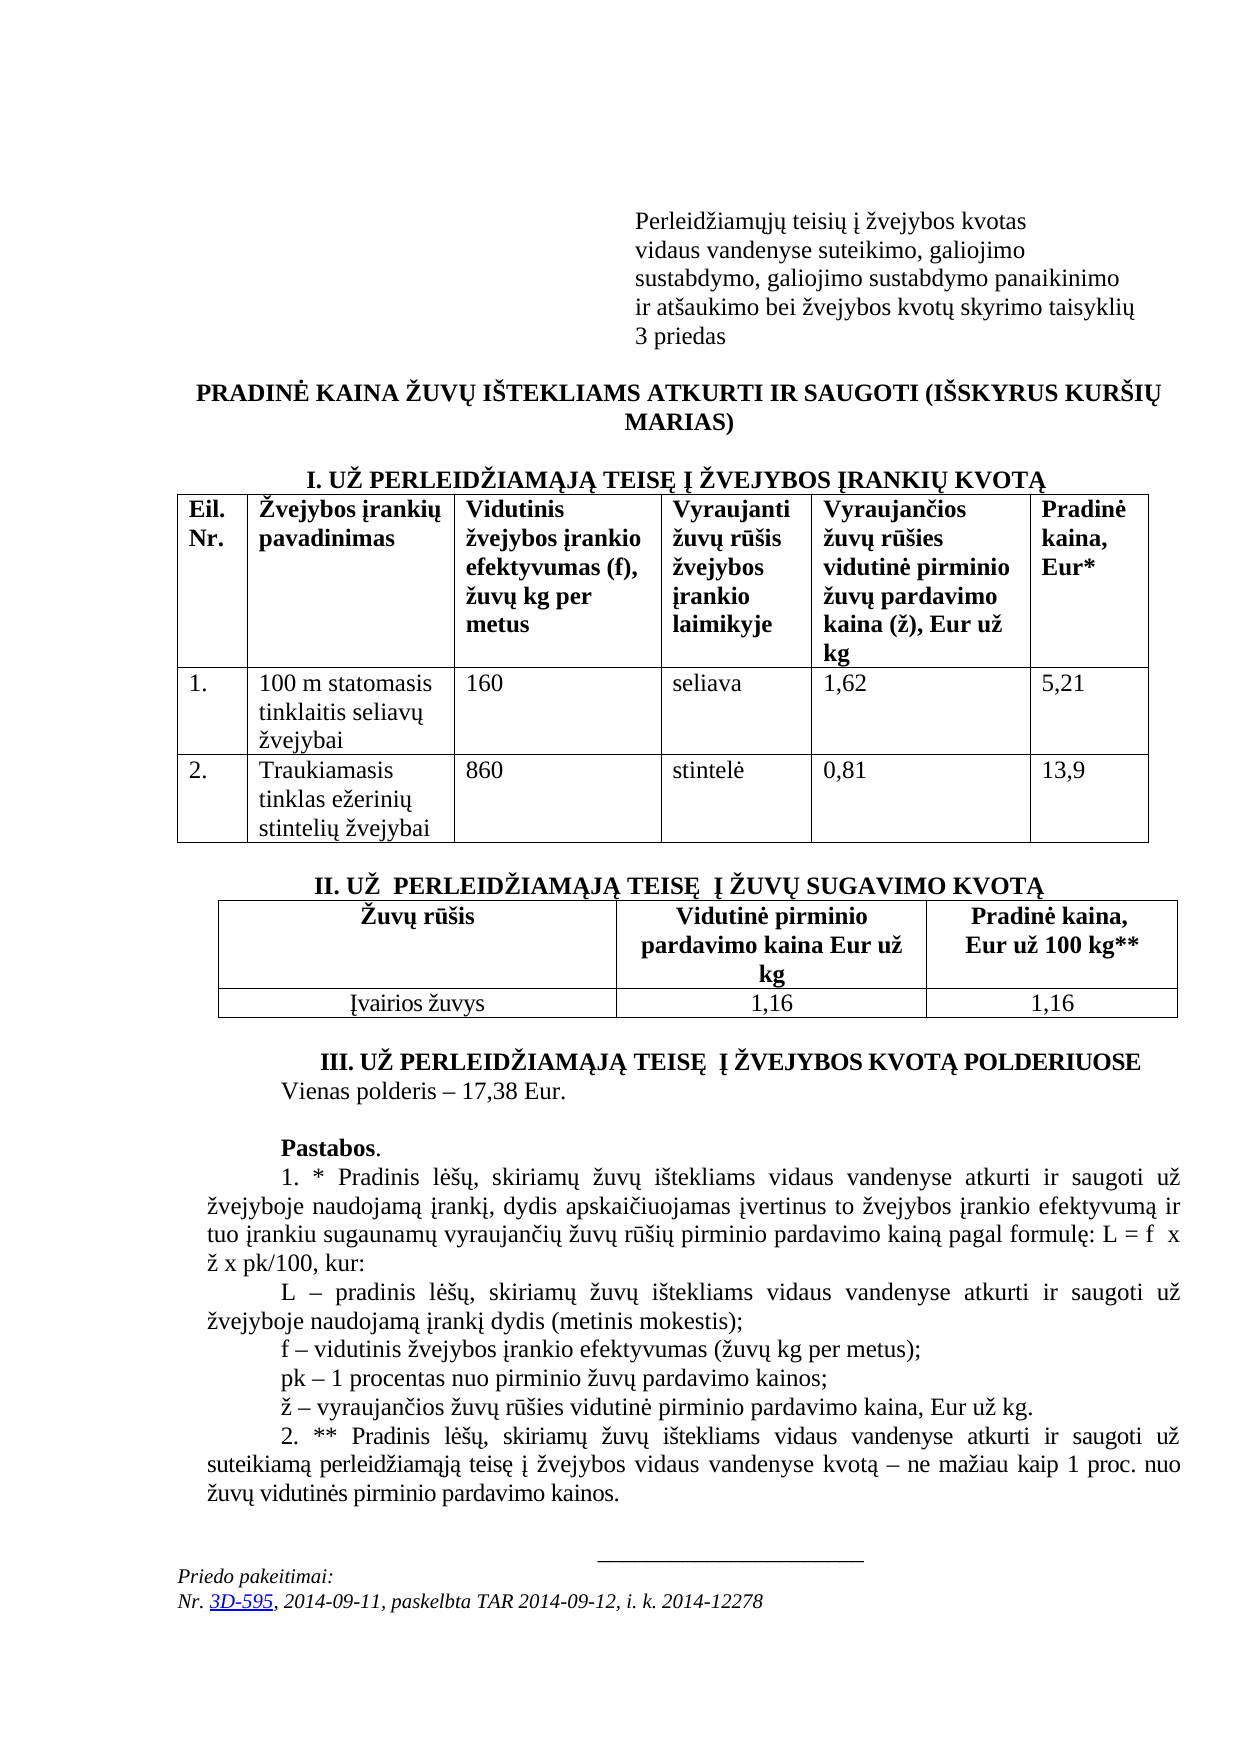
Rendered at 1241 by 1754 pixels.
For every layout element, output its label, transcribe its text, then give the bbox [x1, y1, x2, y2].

table_cell Traukiamasis tinklas ežerinių stintelių žvejybai [248, 755, 454, 842]
text ______________________ [207, 1536, 1181, 1564]
text L – pradinis lėšų, skiriamų žuvų ištekliams vidaus vandenyse atkurti ir saugoti už žvejyboje naudojamą įrankį dydis (metinis mokestis); [207, 1277, 1181, 1334]
table_header Vidutinis žvejybos įrankio efektyvumas (f), žuvų kg per metus [455, 495, 661, 667]
table_header Vyraujančios žuvų rūšies vidutinė pirminio žuvų pardavimo kaina (ž), Eur už kg [812, 495, 1030, 667]
text ž – vyraujančios žuvų rūšies vidutinė pirminio pardavimo kaina, Eur už kg. [207, 1392, 1181, 1421]
text PRADINė kaina ŽUVŲ IŠTEKLIAMS atkurti ir saugoti (IŠSKYRUS KURŠIŲ MARIAS) [177, 378, 1181, 436]
text Vienas polderis – 17,38 Eur. [207, 1076, 1181, 1104]
table_cell 860 [455, 755, 661, 842]
table_cell 1,16 [617, 989, 926, 1017]
text 2. ** Pradinis lėšų, skiriamų žuvų ištekliams vidaus vandenyse atkurti ir saugoti už suteikiamą perleidžiamąją teisę į žvejybos vidaus vandenyse kvotą – ne mažiau kaip 1 proc. nuo žuvų vidutinės pirminio pardavimo kainos. [207, 1421, 1181, 1507]
text III. Už perleidžiamąją teisę į žvejybos kvotą polderiuose [207, 1047, 1181, 1076]
text 1. * Pradinis lėšų, skiriamų žuvų ištekliams vidaus vandenyse atkurti ir saugoti už žvejyboje naudojamą įrankį, dydis apskaičiuojamas įvertinus to žvejybos įrankio efektyvumą ir tuo įrankiu sugaunamų vyraujančių žuvų rūšių pirminio pardavimo kainą pagal formulę: L = f x ž x pk/100, kur: [207, 1162, 1181, 1277]
text Priedo pakeitimai: [177, 1564, 1181, 1588]
table_header Eil. Nr. [178, 495, 247, 667]
text 3 priedas [177, 321, 1181, 350]
table_cell 100 m statomasis tinklaitis seliavų žvejybai [248, 668, 454, 754]
text Perleidžiamųjų teisių į žvejybos kvotas [177, 206, 1181, 235]
text f – vidutinis žvejybos įrankio efektyvumas (žuvų kg per metus); [207, 1334, 1181, 1363]
table_cell 1. [178, 668, 247, 754]
table_header Vyraujanti žuvų rūšis žvejybos įrankio laimikyje [662, 495, 811, 667]
text ir atšaukimo bei žvejybos kvotų skyrimo taisyklių [177, 292, 1181, 321]
table_cell 1,16 [927, 989, 1177, 1017]
text vidaus vandenyse suteikimo, galiojimo [177, 235, 1181, 263]
table_header Pradinė kaina, Eur už 100 kg** [927, 901, 1177, 987]
text sustabdymo, galiojimo sustabdymo panaikinimo [177, 263, 1181, 292]
table_header Pradinė kaina, Eur* [1031, 495, 1148, 667]
table_cell 160 [455, 668, 661, 754]
table_cell seliava [662, 668, 811, 754]
text II. Už perleidžiamąją teisę į Žuvų sugavimo kvotĄ [177, 871, 1181, 900]
text I. Už perleidžiamąją teisę į ŽVEJYBos įrankių kvotĄ [177, 465, 1181, 493]
table_cell 0,81 [812, 755, 1030, 842]
table_cell Įvairios žuvys [219, 989, 616, 1017]
table_cell 1,62 [812, 668, 1030, 754]
text pk – 1 procentas nuo pirminio žuvų pardavimo kainos; [207, 1363, 1181, 1392]
text Pastabos. [207, 1133, 1181, 1162]
table_cell 2. [178, 755, 247, 842]
table_header Vidutinė pirminio pardavimo kaina Eur už kg [617, 901, 926, 987]
table_header Žuvų rūšis [219, 901, 616, 987]
table_cell stintelė [662, 755, 811, 842]
table_cell 5,21 [1031, 668, 1148, 754]
table_header Žvejybos įrankių pavadinimas [248, 495, 454, 667]
text Nr. 3D-595, 2014-09-11, paskelbta TAR 2014-09-12, i. k. 2014-12278 [177, 1588, 1181, 1613]
table_cell 13,9 [1031, 755, 1148, 842]
